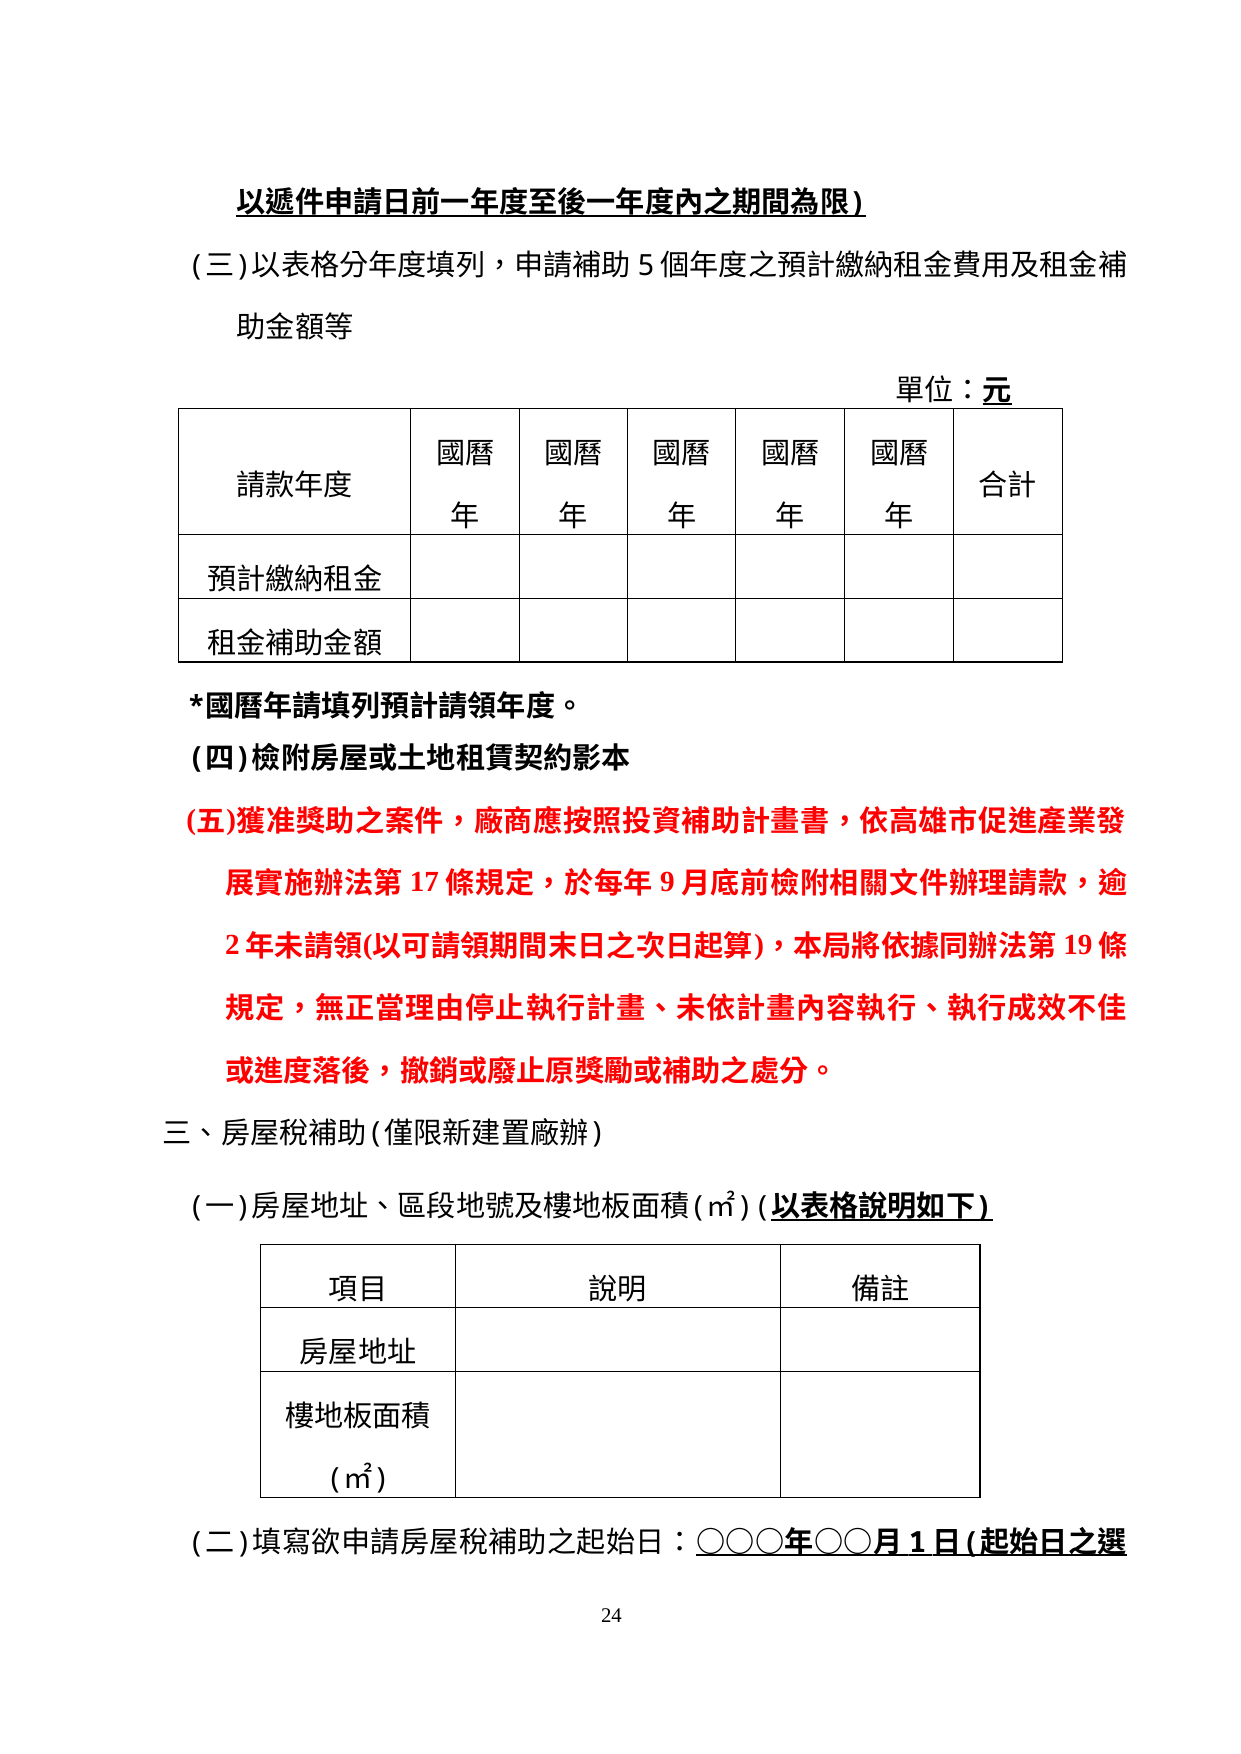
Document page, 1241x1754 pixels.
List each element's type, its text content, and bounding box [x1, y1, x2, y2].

table_header 國曆年 [736, 409, 844, 534]
table_cell 租金補助金額 [179, 599, 410, 661]
table_header 合計 [954, 409, 1062, 534]
table_header 請款年度 [179, 409, 410, 534]
table_cell [628, 535, 735, 598]
text *國曆年請填列預計請領年度。 [187, 662, 1128, 725]
text (三)以表格分年度填列，申請補助5個年度之預計繳納租金費用及租金補助金額等 [187, 221, 1128, 346]
table_cell [520, 535, 627, 598]
text 單位：元 [149, 346, 1128, 408]
table_header 說明 [456, 1245, 780, 1307]
table_header 國曆年 [520, 409, 627, 534]
text (四)檢附房屋或土地租賃契約影本 [187, 725, 1128, 787]
table_cell [845, 535, 953, 598]
table_header 國曆年 [628, 409, 735, 534]
table_cell [954, 535, 1062, 598]
table_cell [736, 535, 844, 598]
text (二)填寫欲申請租金補助之起始日：○○○年○○月1日(起始日之選取，以遞件申請日前一年度至後一年度內之期間為限) [187, 158, 1128, 221]
table_cell 房屋地址 [261, 1308, 455, 1371]
table_cell [954, 599, 1062, 661]
table_cell [781, 1308, 979, 1371]
table_cell [456, 1372, 780, 1497]
text (一)房屋地址、區段地號及樓地板面積(㎡)(以表格說明如下) [187, 1162, 1128, 1225]
table_cell [845, 599, 953, 661]
text 三、房屋稅補助(僅限新建置廠辦) [162, 1100, 1128, 1162]
table_cell [411, 535, 519, 598]
table_header 國曆年 [845, 409, 953, 534]
text (五)獲准獎助之案件，廠商應按照投資補助計畫書，依高雄市促進產業發展實施辦法第17條規定，於每年9月底前檢附相關文件辦理請款，逾2年未請領(以可請領期間末日之次日起算)，本局將依據同辦法第19條規定，無正當理由停止執行計畫、未依計畫內容執行、執行成效不佳或進度落後，撤銷或廢止原獎勵或補助之處分。 [186, 787, 1128, 1100]
table_cell 預計繳納租金 [179, 535, 410, 598]
table_header 項目 [261, 1245, 455, 1307]
table_cell 樓地板面積(㎡) [261, 1372, 455, 1497]
table_header 備註 [781, 1245, 979, 1307]
table_cell [628, 599, 735, 661]
table_cell [456, 1308, 780, 1371]
table_cell [411, 599, 519, 661]
table_header 國曆年 [411, 409, 519, 534]
table_cell [520, 599, 627, 661]
table_cell [736, 599, 844, 661]
table_cell [781, 1372, 979, 1497]
text (二)填寫欲申請房屋稅補助之起始日：○○○年○○月1日(起始日之選 [187, 1498, 1128, 1560]
